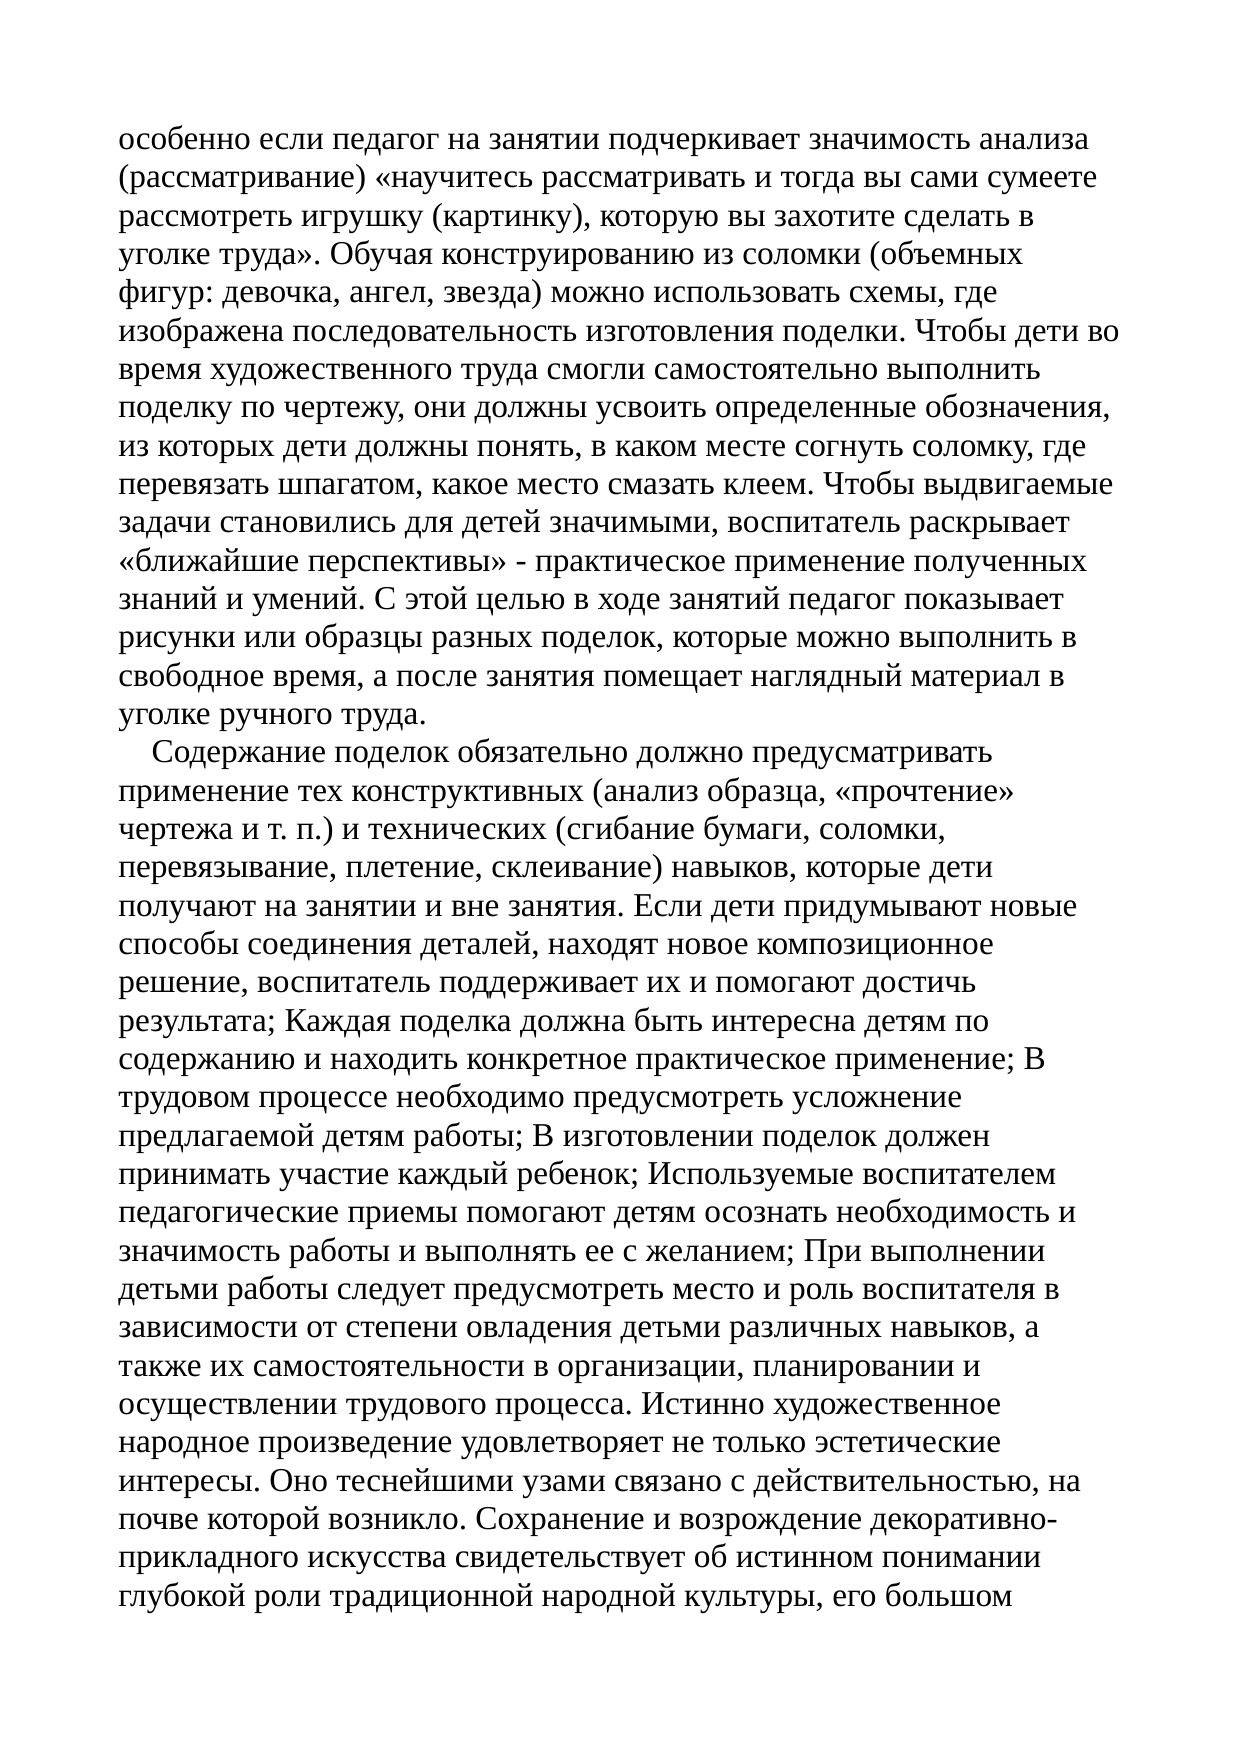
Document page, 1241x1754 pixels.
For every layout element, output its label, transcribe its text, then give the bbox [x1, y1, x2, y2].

text Содержание поделок обязательно должно предусматривать применение тех конструктивных (анализ образца, «прочтение» чертежа и т. п.) и технических (сгибание бумаги, соломки, перевязывание, плетение, склеивание) навыков, которые дети получают на занятии и вне занятия. Если дети придумывают новые способы соединения деталей, находят новое композиционное решение, воспитатель поддерживает их и помогают достичь результата; Каждая поделка должна быть интересна детям по содержанию и находить конкретное практическое применение; В трудовом процессе необходимо предусмотреть усложнение предлагаемой детям работы; В изготовлении поделок должен принимать участие каждый ребенок; Используемые воспитателем педагогические приемы помогают детям осознать необходимость и значимость работы и выполнять ее с желанием; При выполнении детьми работы следует предусмотреть место и роль воспитателя в зависимости от степени овладения детьми различных навыков, а также их самостоятельности в организации, планировании и осуществлении трудового процесса. Истинно художественное народное произведение удовлетворяет не только эстетические интересы. Оно теснейшими узами связано с действительностью, на почве которой возникло. Сохранение и возрождение декоративно-прикладного искусства свидетельствует об истинном понимании глубокой роли традиционной народной культуры, его большом [118, 731, 1122, 1613]
text особенно если педагог на занятии подчеркивает значимость анализа (рассматривание) «научитесь рассматривать и тогда вы сами сумеете рассмотреть игрушку (картинку), которую вы захотите сделать в уголке труда». Обучая конструированию из соломки (объемных фигур: девочка, ангел, звезда) можно использовать схемы, где изображена последовательность изготовления поделки. Чтобы дети во время художественного труда смогли самостоятельно выполнить поделку по чертежу, они должны усвоить определенные обозначения, из которых дети должны понять, в каком месте согнуть соломку, где перевязать шпагатом, какое место смазать клеем. Чтобы выдвигаемые задачи становились для детей значимыми, воспитатель раскрывает «ближайшие перспективы» - практическое применение полученных знаний и умений. С этой целью в ходе занятий педагог показывает рисунки или образцы разных поделок, которые можно выполнить в свободное время, а после занятия помещает наглядный материал в уголке ручного труда. [118, 118, 1122, 731]
